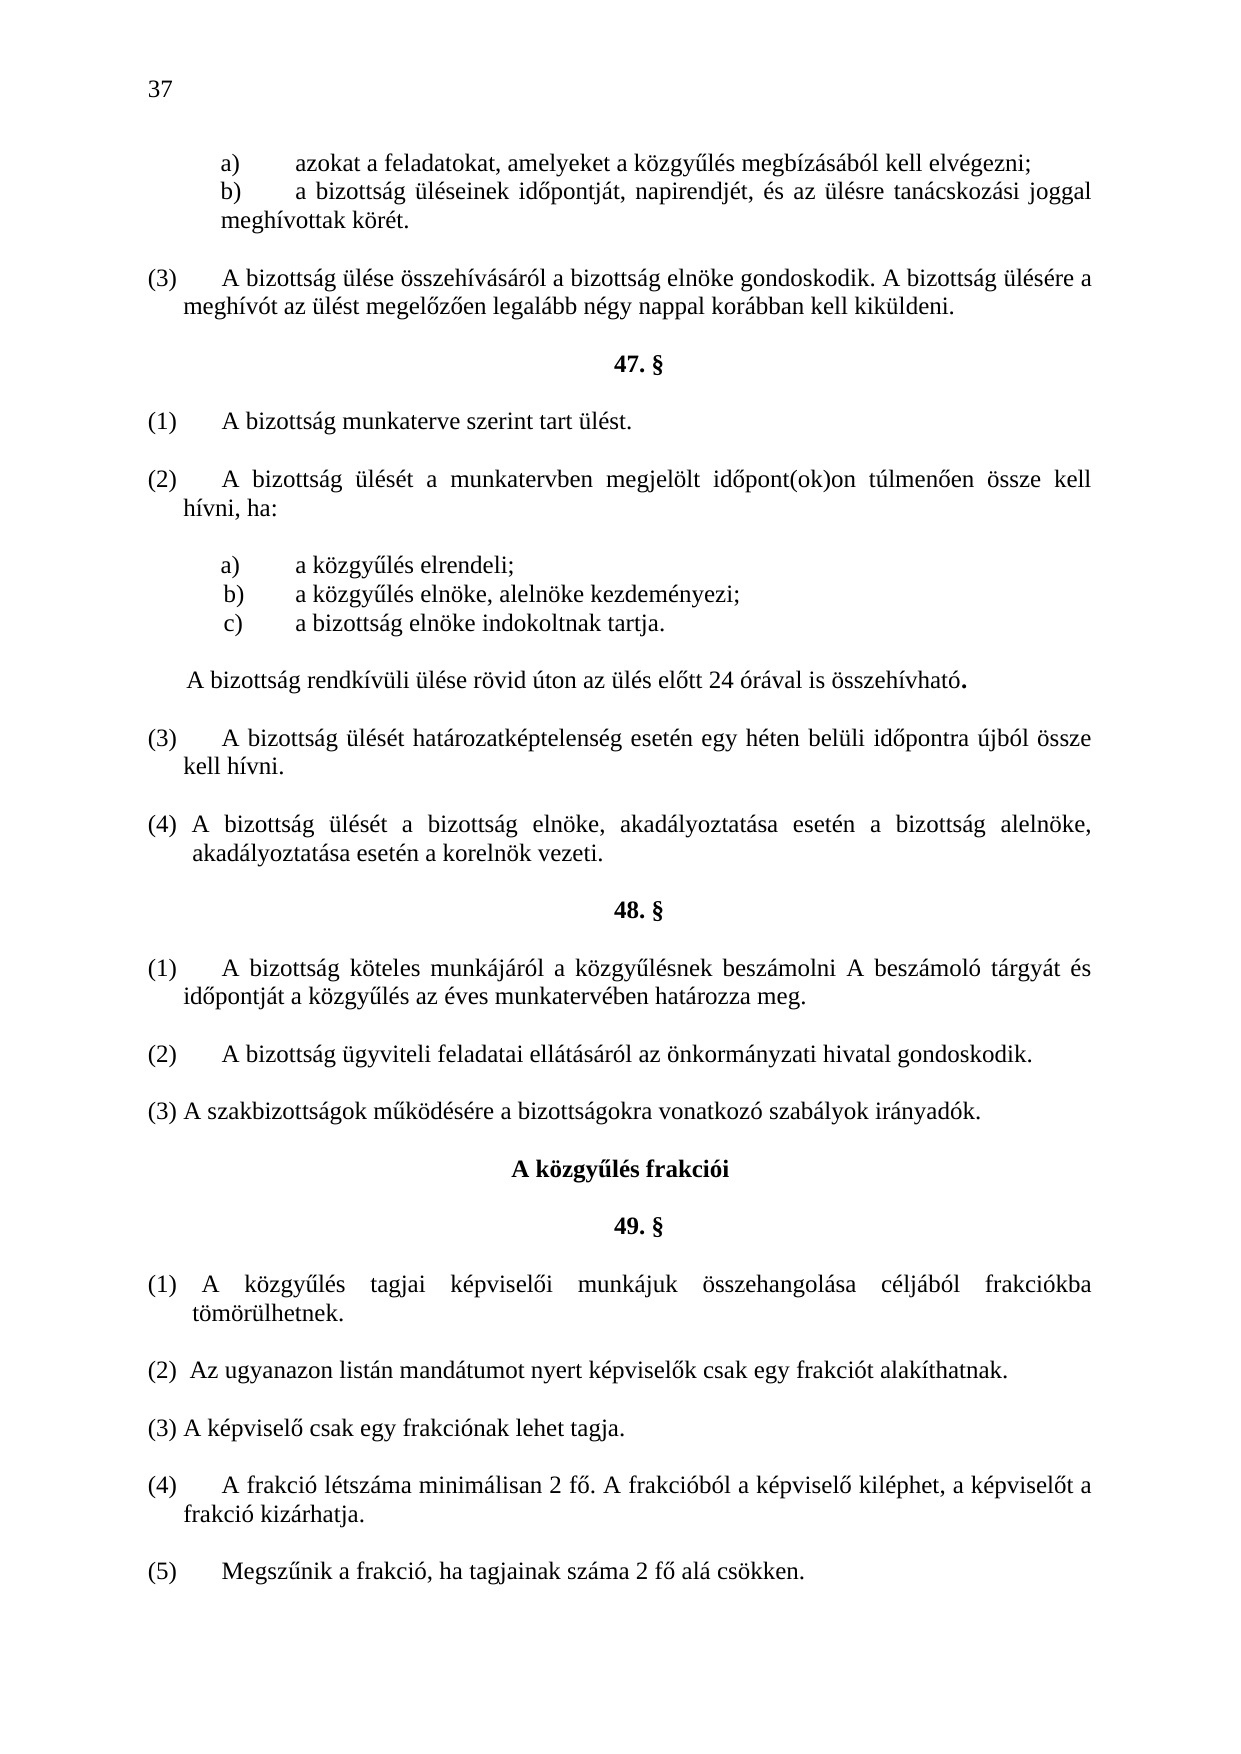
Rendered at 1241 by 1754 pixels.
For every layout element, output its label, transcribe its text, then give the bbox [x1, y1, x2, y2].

text (4) A frakció létszáma minimálisan 2 fő. A frakcióból a képviselő kiléphet, a képviselőt a frakció kizárhatja. [148, 1470, 1093, 1528]
text (1) A bizottság köteles munkájáról a közgyűlésnek beszámolni A beszámoló tárgyát és időpontját a közgyűlés az éves munkatervében határozza meg. [148, 953, 1093, 1010]
list a közgyűlés elnöke, alelnöke kezdeményezi; [223, 579, 1093, 608]
list a bizottság elnöke indokoltnak tartja. [223, 608, 1093, 636]
text (1) A bizottság munkaterve szerint tart ülést. [148, 406, 1093, 435]
text (5) Megszűnik a frakció, ha tagjainak száma 2 fő alá csökken. [148, 1556, 1093, 1585]
text (2) Az ugyanazon listán mandátumot nyert képviselők csak egy frakciót alakíthatnak. [148, 1355, 1093, 1384]
text (3) A bizottság ülését határozatképtelenség esetén egy héten belüli időpontra újból össze kell hívni. [148, 723, 1093, 780]
text (3) A szakbizottságok működésére a bizottságokra vonatkozó szabályok irányadók. [148, 1096, 1093, 1125]
text (3) A képviselő csak egy frakciónak lehet tagja. [148, 1413, 1093, 1441]
text 49. § [185, 1211, 1093, 1240]
list a bizottság üléseinek időpontját, napirendjét, és az ülésre tanácskozási joggal meghívottak körét. [220, 176, 1093, 234]
text 48. § [185, 895, 1093, 924]
text (3) A bizottság ülése összehívásáról a bizottság elnöke gondoskodik. A bizottság ülésére a meghívót az ülést megelőzően legalább négy nappal korábban kell kiküldeni. [148, 263, 1093, 320]
text A közgyűlés frakciói [148, 1154, 1093, 1183]
text (2) A bizottság ülését a munkatervben megjelölt időpont(ok)on túlmenően össze kell hívni, ha: [148, 464, 1093, 521]
list azokat a feladatokat, amelyeket a közgyűlés megbízásából kell elvégezni; [220, 148, 1093, 176]
text (1) A közgyűlés tagjai képviselői munkájuk összehangolása céljából frakciókba tömörülhetnek. [148, 1269, 1093, 1326]
text (4) A bizottság ülését a bizottság elnöke, akadályoztatása esetén a bizottság alelnöke, akadályoztatása esetén a korelnök vezeti. [148, 809, 1093, 866]
text 47. § [185, 349, 1093, 378]
list a közgyűlés elrendeli; [220, 550, 1093, 579]
text (2) A bizottság ügyviteli feladatai ellátásáról az önkormányzati hivatal gondoskodik. [148, 1039, 1093, 1068]
text A bizottság rendkívüli ülése rövid úton az ülés előtt 24 órával is összehívható. [186, 665, 1093, 694]
